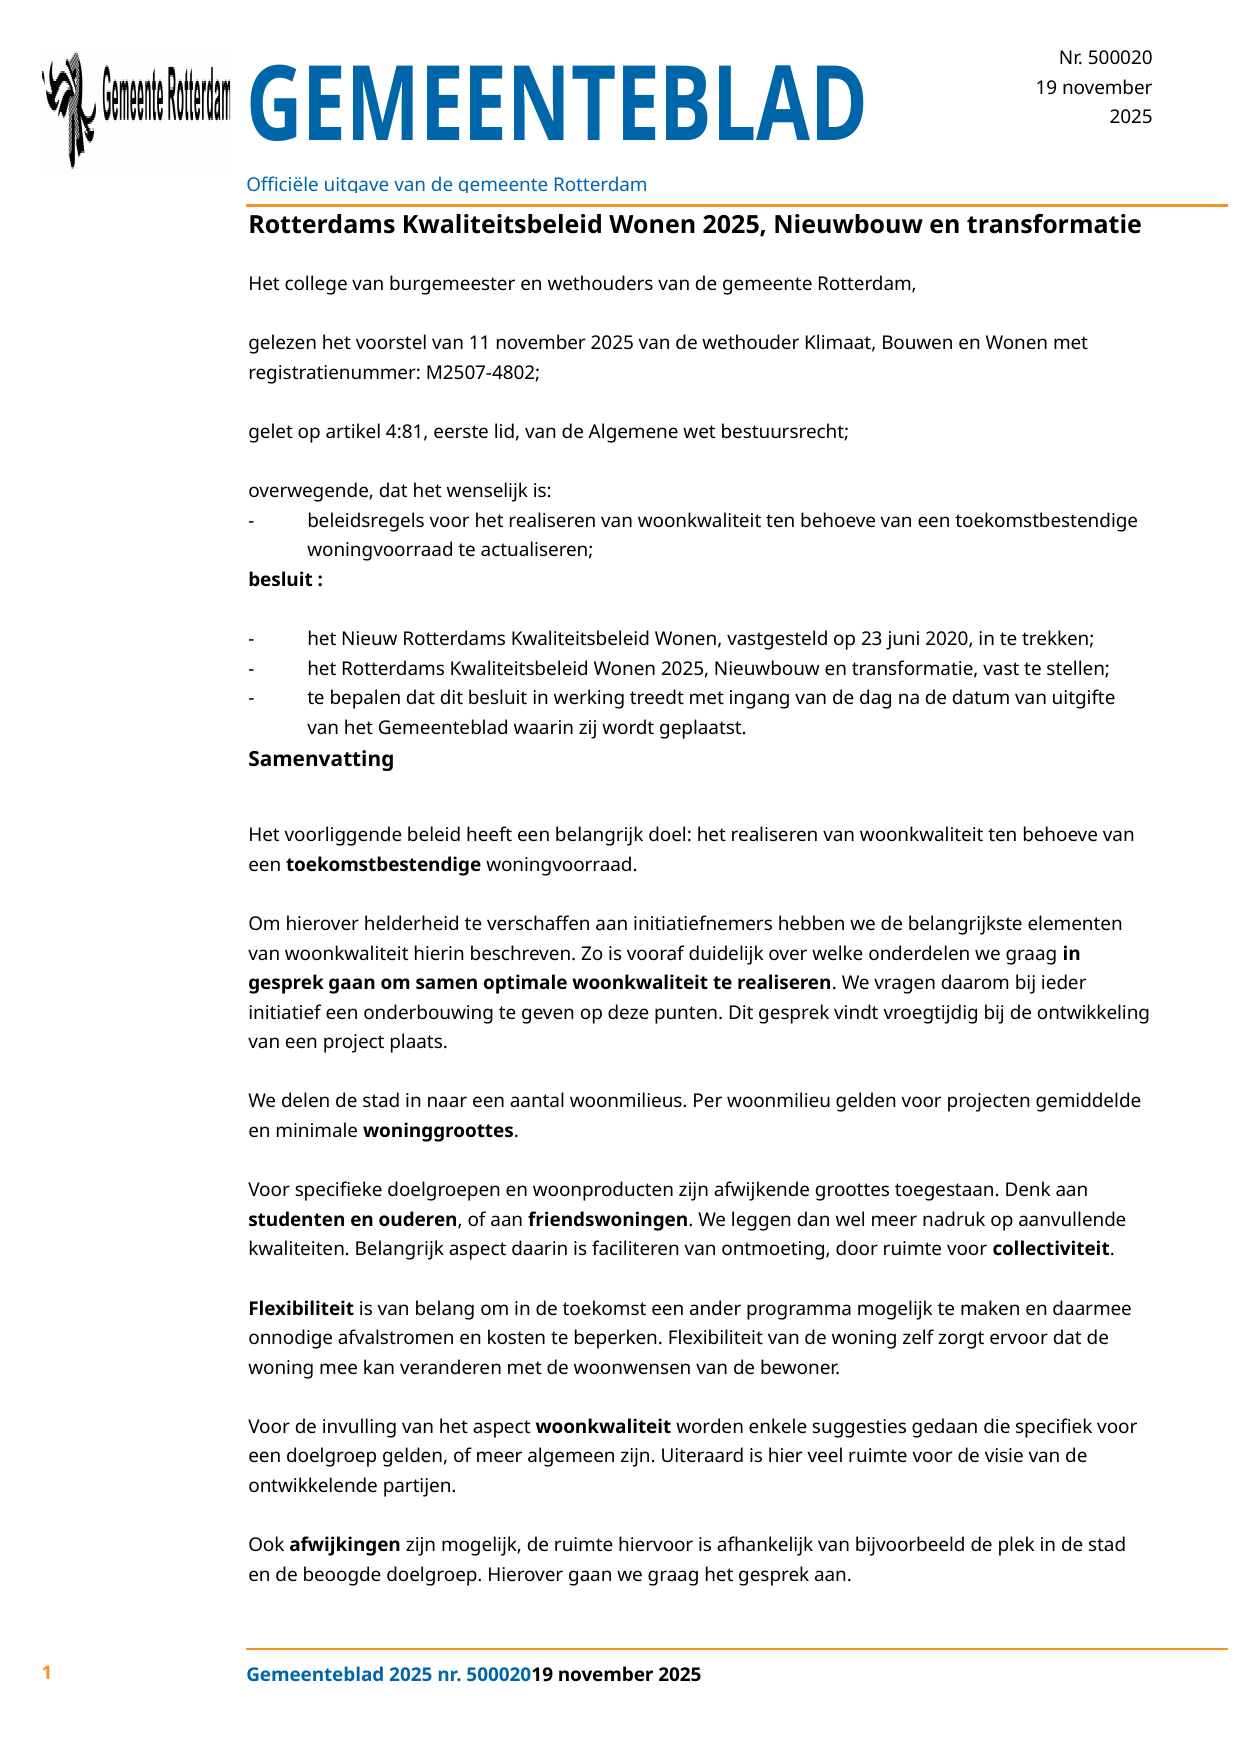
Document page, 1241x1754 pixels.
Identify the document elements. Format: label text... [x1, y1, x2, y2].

text gelezen het voorstel van 11 november 2025 van de wethouder Klimaat, Bouwen en Wonen met registratienummer: M2507-4802; [248, 329, 1152, 385]
text overwegende, dat het wenselijk is: [248, 477, 1152, 503]
text Het voorliggende beleid heeft een belangrijk doel: het realiseren van woonkwaliteit ten behoeve van een toekomstbestendige woningvoorraad. [248, 821, 1152, 877]
text gelet op artikel 4:81, eerste lid, van de Algemene wet bestuursrecht; [248, 418, 1152, 444]
text besluit : [248, 566, 1152, 592]
list het Rotterdams Kwaliteitsbeleid Wonen 2025, Nieuwbouw en transformatie, vast te stellen; [248, 655, 1152, 681]
text Ook afwijkingen zijn mogelijk, de ruimte hiervoor is afhankelijk van bijvoorbeeld de plek in de stad en de beoogde doelgroep. Hierover gaan we graag het gesprek aan. [248, 1531, 1152, 1587]
list te bepalen dat dit besluit in werking treedt met ingang van de dag na de datum van uitgifte van het Gemeenteblad waarin zij wordt geplaatst. [248, 684, 1152, 740]
text Het college van burgemeester en wethouders van de gemeente Rotterdam, [248, 270, 1152, 296]
picture [41, 47, 231, 172]
text Rotterdams Kwaliteitsbeleid Wonen 2025, Nieuwbouw en transformatie [248, 207, 1152, 241]
text Samenvatting [248, 744, 1152, 772]
text Om hierover helderheid te verschaffen aan initiatiefnemers hebben we de belangrijkste elementen van woonkwaliteit hierin beschreven. Zo is vooraf duidelijk over welke onderdelen we graag in gesprek gaan om samen optimale woonkwaliteit te realiseren. We vragen daarom bij ieder initiatief een onderbouwing te geven op deze punten. Dit gesprek vindt vroegtijdig bij de ontwikkeling van een project plaats. [248, 910, 1152, 1054]
text Flexibiliteit is van belang om in de toekomst een ander programma mogelijk te maken en daarmee onnodige afvalstromen en kosten te beperken. Flexibiliteit van de woning zelf zorgt ervoor dat de woning mee kan veranderen met de woonwensen van de bewoner. [248, 1295, 1152, 1379]
list beleidsregels voor het realiseren van woonkwaliteit ten behoeve van een toekomstbestendige woningvoorraad te actualiseren; [248, 507, 1152, 562]
text We delen de stad in naar een aantal woonmilieus. Per woonmilieu gelden voor projecten gemiddelde en minimale woninggroottes. [248, 1088, 1152, 1143]
list het Nieuw Rotterdams Kwaliteitsbeleid Wonen, vastgesteld op 23 juni 2020, in te trekken; [248, 625, 1152, 651]
text Voor specifieke doelgroepen en woonproducten zijn afwijkende groottes toegestaan. Denk aan studenten en ouderen, of aan friendswoningen. We leggen dan wel meer nadruk op aanvullende kwaliteiten. Belangrijk aspect daarin is faciliteren van ontmoeting, door ruimte voor collectiviteit. [248, 1176, 1152, 1261]
text Voor de invulling van het aspect woonkwaliteit worden enkele suggesties gedaan die specifiek voor een doelgroep gelden, of meer algemeen zijn. Uiteraard is hier veel ruimte voor de visie van de ontwikkelende partijen. [248, 1413, 1152, 1498]
